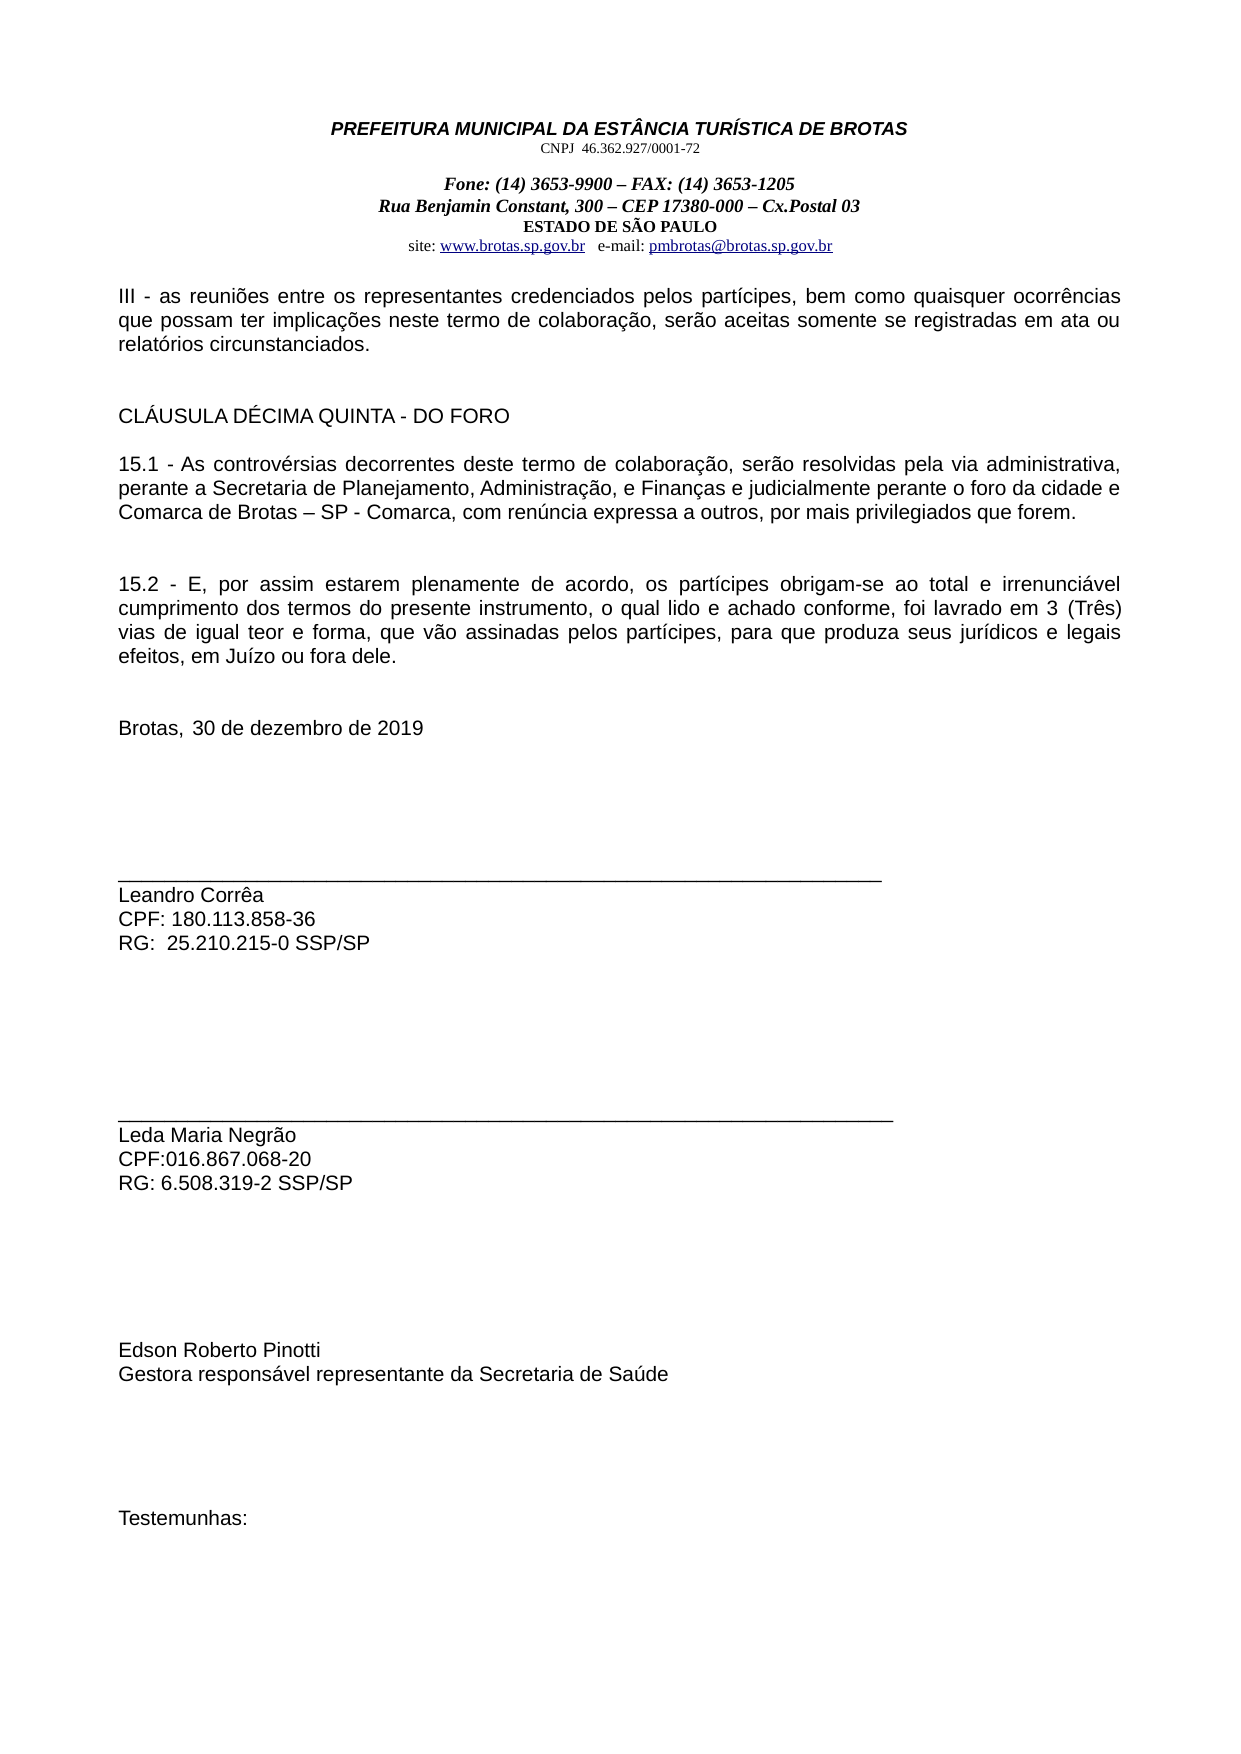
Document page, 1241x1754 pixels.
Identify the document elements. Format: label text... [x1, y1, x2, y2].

text Edson Roberto Pinotti [118, 1338, 1122, 1362]
text Gestora responsável representante da Secretaria de Saúde [118, 1362, 1122, 1386]
text Leandro Corrêa [118, 883, 1122, 907]
text CPF: 180.113.858-36 [118, 907, 1122, 931]
text ___________________________________________________________________ [118, 1099, 1122, 1123]
text Testemunhas: [118, 1506, 1122, 1530]
text CPF:016.867.068-20 [118, 1147, 1122, 1171]
text 15.1 - As controvérsias decorrentes deste termo de colaboração, serão resolvidas pela via administrativa, perante a Secretaria de Planejamento, Administração, e Finanças e judicialmente perante o foro da cidade e Comarca de Brotas – SP - Comarca, com renúncia expressa a outros, por mais privilegiados que forem. [118, 452, 1122, 524]
text __________________________________________________________________ [118, 859, 1122, 883]
text Brotas, 30 de dezembro de 2019 [118, 715, 1122, 739]
text III - as reuniões entre os representantes credenciados pelos partícipes, bem como quaisquer ocorrências que possam ter implicações neste termo de colaboração, serão aceitas somente se registradas em ata ou relatórios circunstanciados. [118, 284, 1122, 356]
text 15.2 - E, por assim estarem plenamente de acordo, os partícipes obrigam-se ao total e irrenunciável cumprimento dos termos do presente instrumento, o qual lido e achado conforme, foi lavrado em 3 (Três) vias de igual teor e forma, que vão assinadas pelos partícipes, para que produza seus jurídicos e legais efeitos, em Juízo ou fora dele. [118, 572, 1122, 667]
text Leda Maria Negrão [118, 1123, 1122, 1147]
text RG: 6.508.319-2 SSP/SP [118, 1171, 1122, 1194]
text CLÁUSULA DÉCIMA QUINTA - DO FORO [118, 404, 1122, 428]
text RG: 25.210.215-0 SSP/SP [118, 931, 1122, 955]
